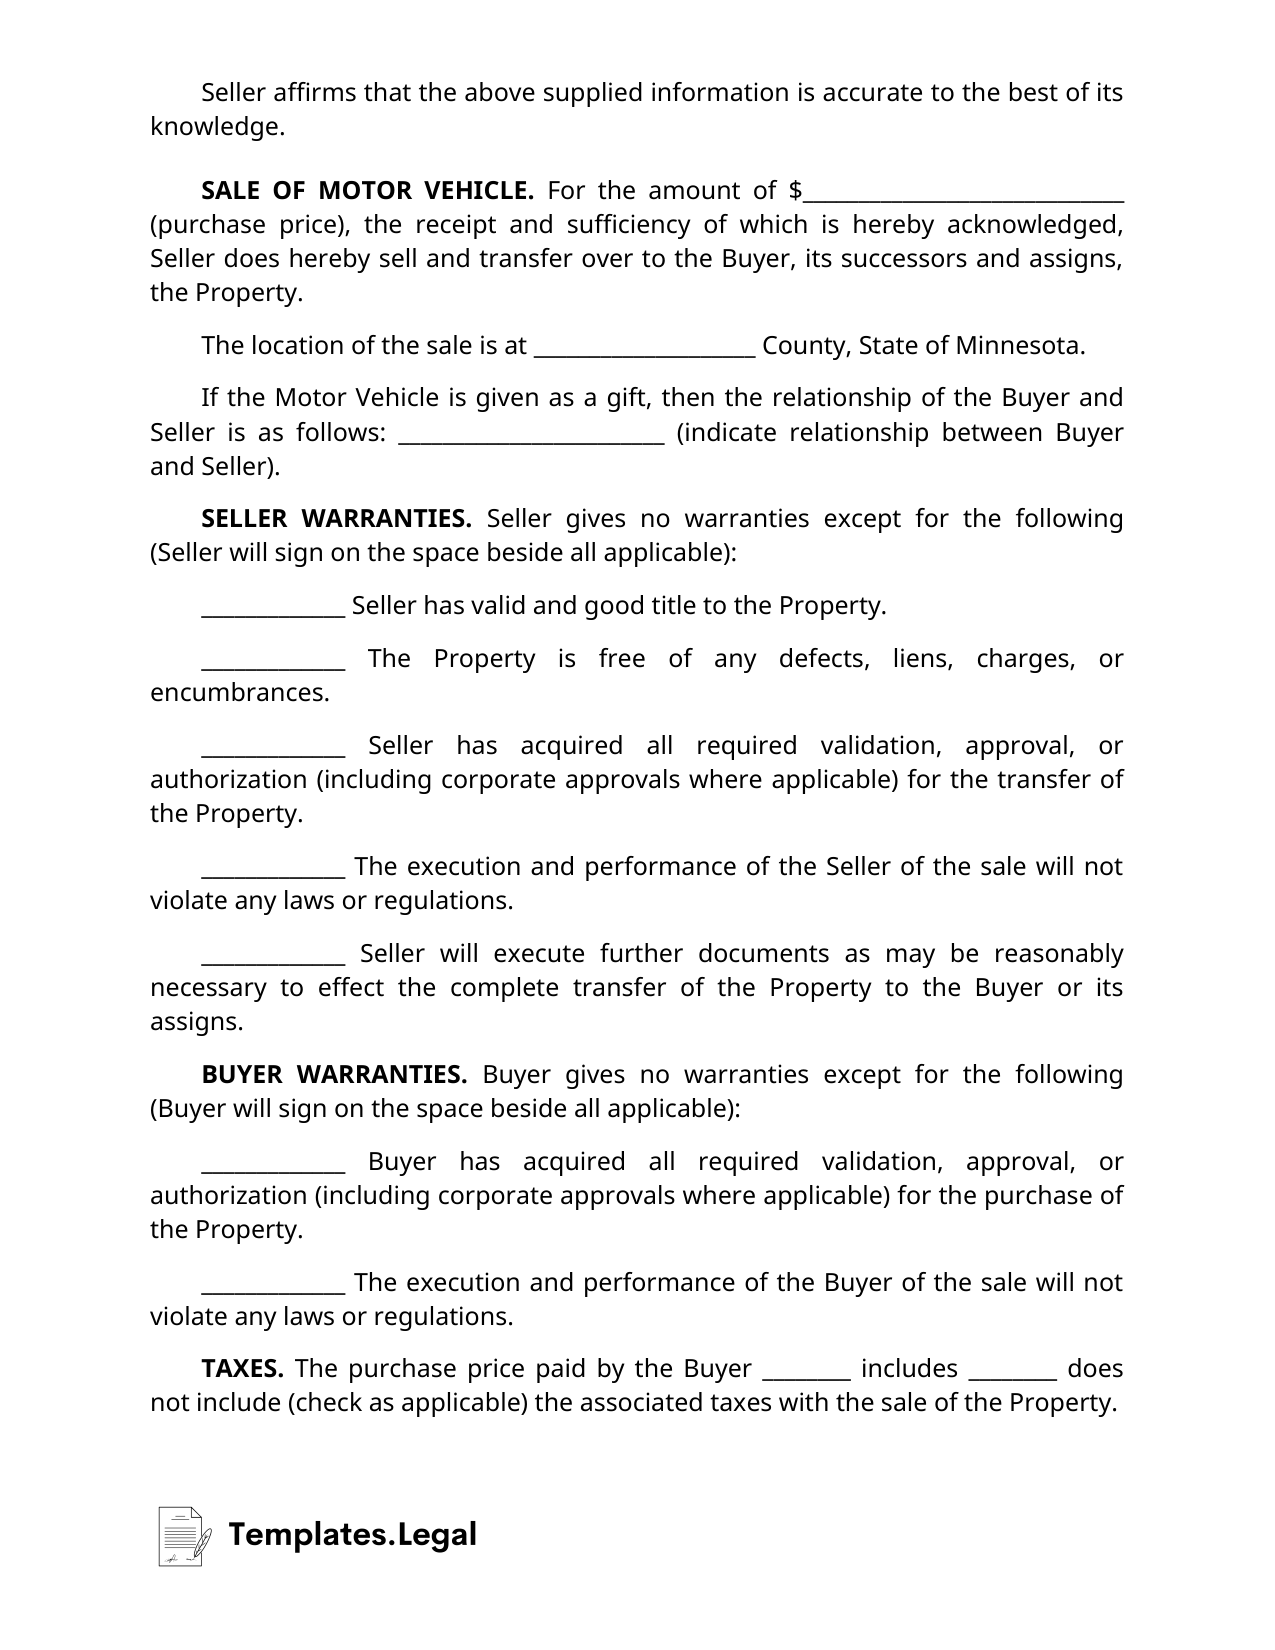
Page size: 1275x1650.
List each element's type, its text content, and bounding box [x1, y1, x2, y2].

text The location of the sale is at ____________________ County, State of Minnesota. [150, 327, 1125, 361]
text _____________ The execution and performance of the Buyer of the sale will not violate any laws or regulations. [150, 1264, 1125, 1332]
text If the Motor Vehicle is given as a gift, then the relationship of the Buyer and Seller is as follows: ________________________ (indicate relationship between Buyer and Seller). [150, 380, 1125, 482]
text _____________ Seller has acquired all required validation, approval, or authorization (including corporate approvals where applicable) for the transfer of the Property. [150, 728, 1125, 830]
text _____________ The Property is free of any defects, liens, charges, or encumbrances. [150, 641, 1125, 709]
text _____________ Seller will execute further documents as may be reasonably necessary to effect the complete transfer of the Property to the Buyer or its assigns. [150, 935, 1125, 1038]
text BUYER WARRANTIES. Buyer gives no warranties except for the following (Buyer will sign on the space beside all applicable): [150, 1056, 1125, 1124]
text _____________ Buyer has acquired all required validation, approval, or authorization (including corporate approvals where applicable) for the purchase of the Property. [150, 1143, 1125, 1245]
text TAXES. The purchase price paid by the Buyer ________ includes ________ does not include (check as applicable) the associated taxes with the sale of the Property. [150, 1351, 1125, 1419]
text Seller affirms that the above supplied information is accurate to the best of its knowledge. [150, 75, 1125, 143]
text _____________ The execution and performance of the Seller of the sale will not violate any laws or regulations. [150, 848, 1125, 917]
text SELLER WARRANTIES. Seller gives no warranties except for the following (Seller will sign on the space beside all applicable): [150, 501, 1125, 569]
text SALE OF MOTOR VEHICLE. For the amount of $_____________________________ (purchase price), the receipt and sufficiency of which is hereby acknowledged, Seller does hereby sell and transfer over to the Buyer, its successors and assigns, the Property. [150, 172, 1125, 308]
text _____________ Seller has valid and good title to the Property. [150, 588, 1125, 622]
